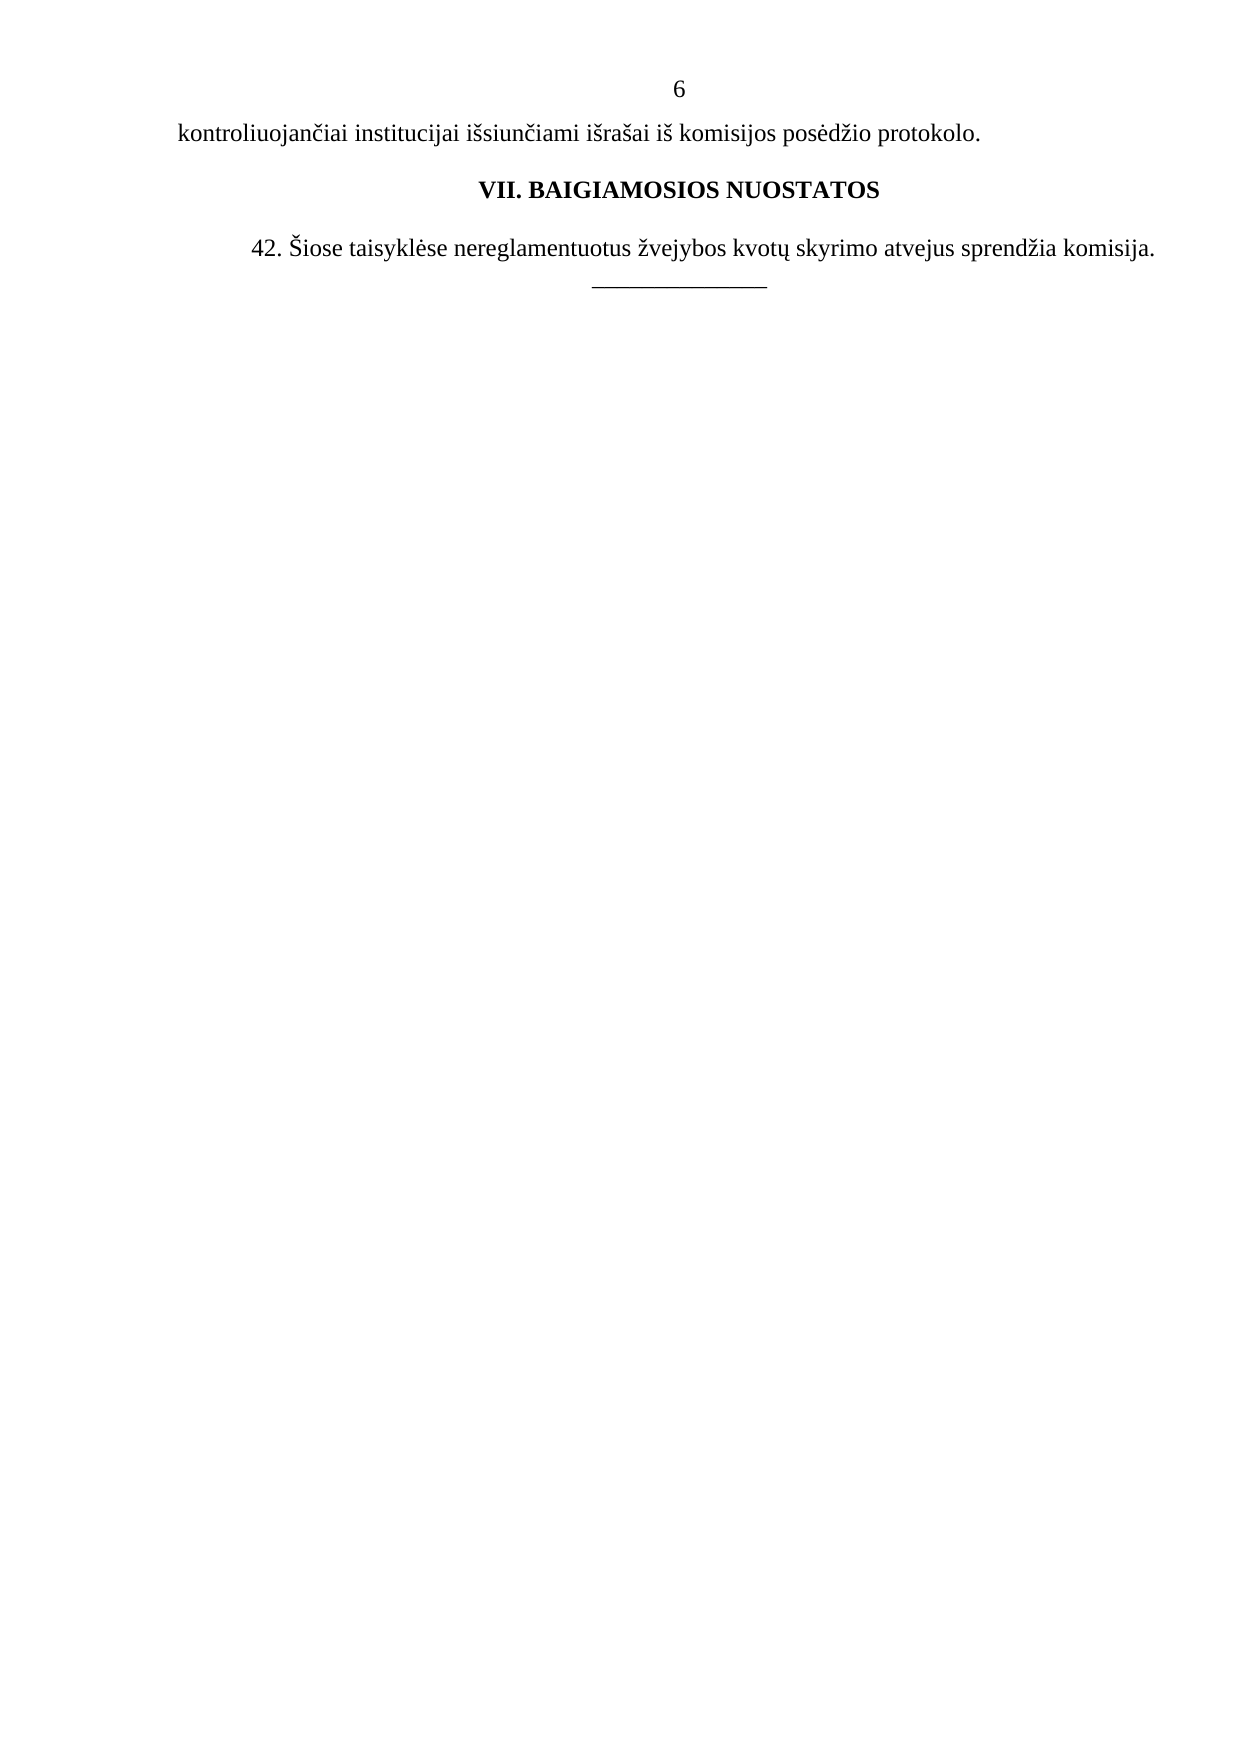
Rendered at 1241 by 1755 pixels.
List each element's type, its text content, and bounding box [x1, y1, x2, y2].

text 42. Šiose taisyklėse nereglamentuotus žvejybos kvotų skyrimo atvejus sprendžia komisija. [177, 233, 1181, 262]
text ______________ [177, 262, 1181, 291]
text VII. BAIGIAMOSIOS NUOSTATOS [177, 176, 1181, 204]
text kontroliuojančiai institucijai išsiunčiami išrašai iš komisijos posėdžio protokolo. [177, 118, 1181, 147]
